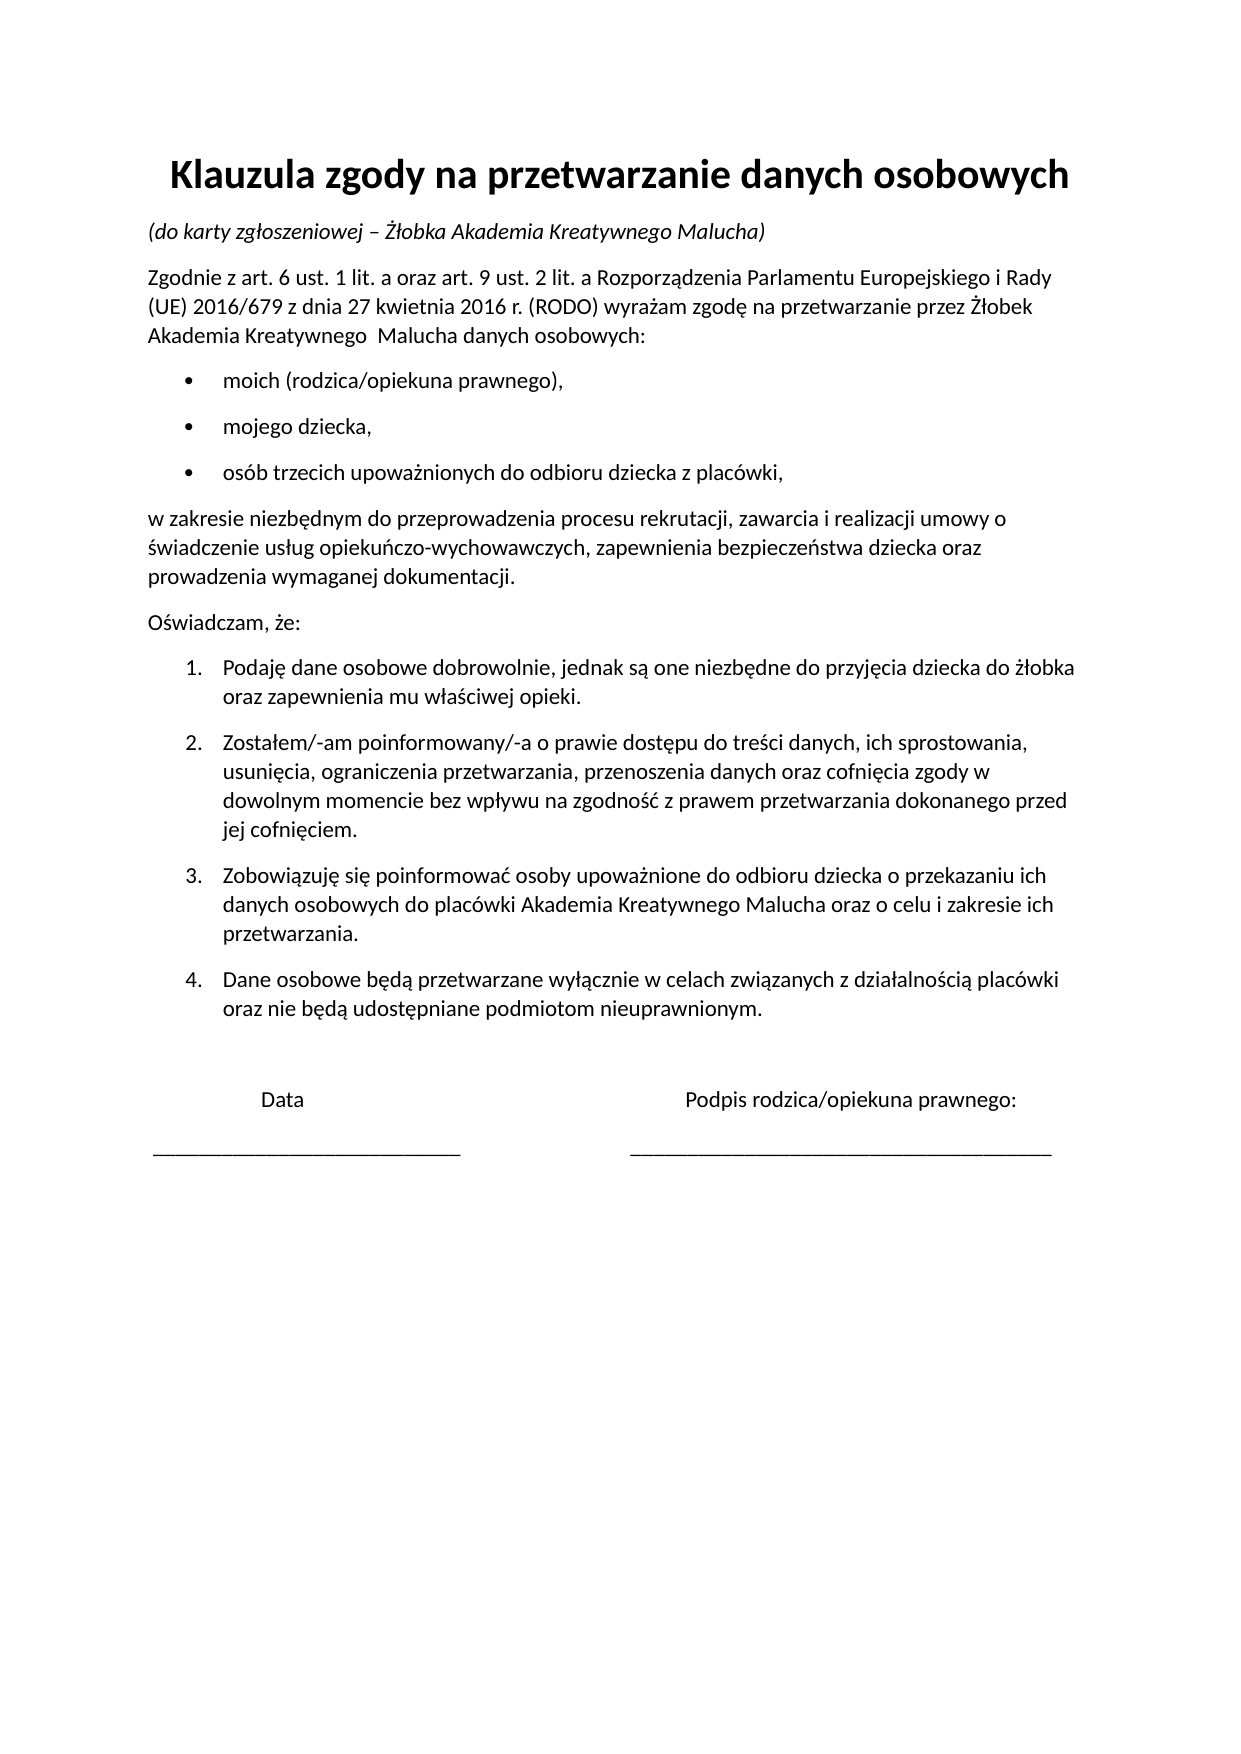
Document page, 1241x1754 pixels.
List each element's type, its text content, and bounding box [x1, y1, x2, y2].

list Podaję dane osobowe dobrowolnie, jednak są one niezbędne do przyjęcia dziecka do żłobka oraz zapewnienia mu właściwej opieki. [185, 653, 1093, 711]
text w zakresie niezbędnym do przeprowadzenia procesu rekrutacji, zawarcia i realizacji umowy o świadczenie usług opiekuńczo-wychowawczych, zapewnienia bezpieczeństwa dziecka oraz prowadzenia wymaganej dokumentacji. [148, 504, 1093, 590]
list moich (rodzica/opiekuna prawnego), [185, 367, 1093, 395]
text Oświadczam, że: [148, 608, 1093, 636]
list mojego dziecka, [185, 412, 1093, 440]
list Zostałem/-am poinformowany/-a o prawie dostępu do treści danych, ich sprostowania, usunięcia, ograniczenia przetwarzania, przenoszenia danych oraz cofnięcia zgody w dowolnym momencie bez wpływu na zgodność z prawem przetwarzania dokonanego przed jej cofnięciem. [185, 728, 1093, 843]
text Zgodnie z art. 6 ust. 1 lit. a oraz art. 9 ust. 2 lit. a Rozporządzenia Parlamentu Europejskiego i Rady (UE) 2016/679 z dnia 27 kwietnia 2016 r. (RODO) wyrażam zgodę na przetwarzanie przez Żłobek Akademia Kreatywnego Malucha danych osobowych: [148, 263, 1093, 349]
list osób trzecich upoważnionych do odbioru dziecka z placówki, [185, 458, 1093, 486]
text ___________________________ _____________________________________ [148, 1131, 1093, 1159]
text Klauzula zgody na przetwarzanie danych osobowych [148, 148, 1093, 198]
text Data Podpis rodzica/opiekuna prawnego: [148, 1086, 1093, 1113]
list Dane osobowe będą przetwarzane wyłącznie w celach związanych z działalnością placówki oraz nie będą udostępniane podmiotom nieuprawnionym. [185, 965, 1093, 1022]
text (do karty zgłoszeniowej – Żłobka Akademia Kreatywnego Malucha) [148, 217, 1093, 245]
list Zobowiązuję się poinformować osoby upoważnione do odbioru dziecka o przekazaniu ich danych osobowych do placówki Akademia Kreatywnego Malucha oraz o celu i zakresie ich przetwarzania. [185, 861, 1093, 947]
